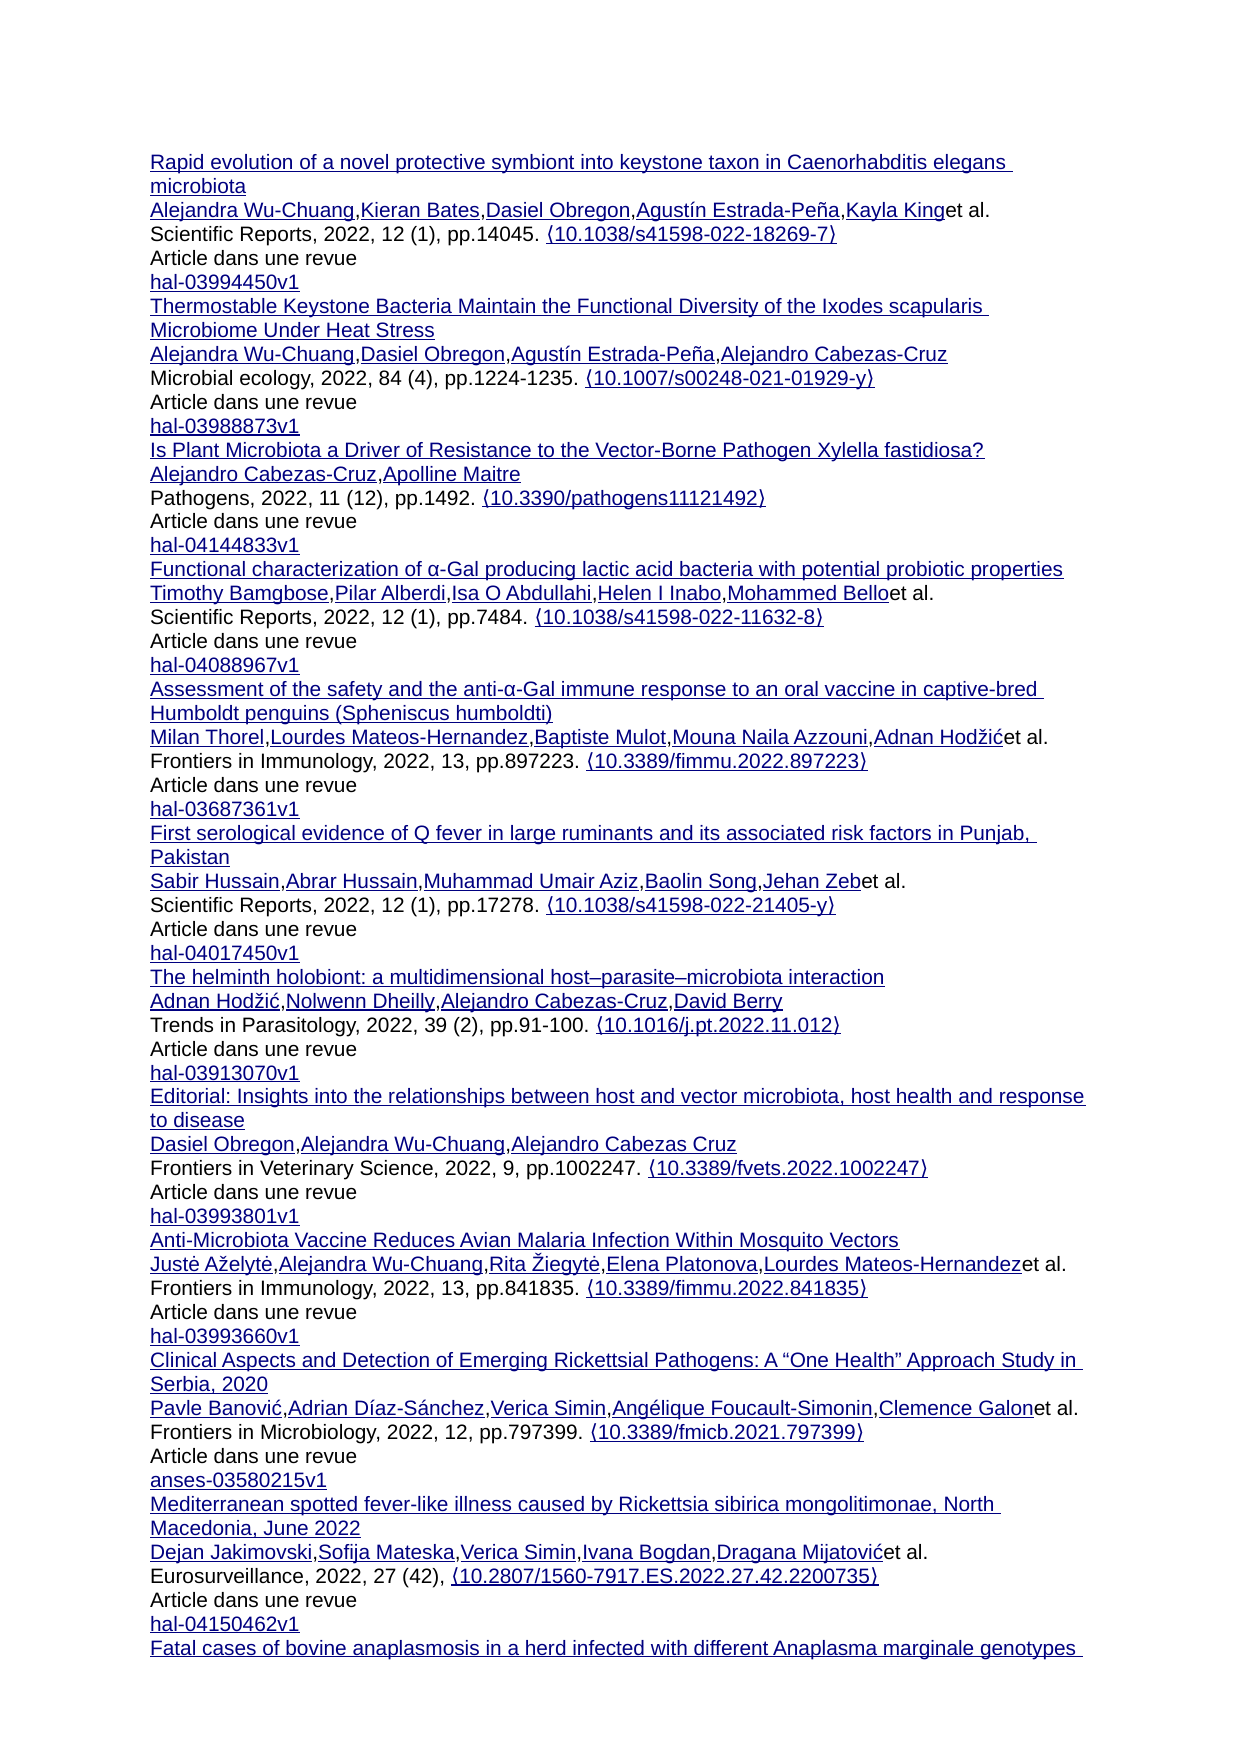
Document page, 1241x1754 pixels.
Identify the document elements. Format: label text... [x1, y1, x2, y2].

table_cell Clinical Aspects and Detection of Emerging Rickettsial Pathogens: A “One Health” Approach Study in Serbia, 2020 Pavle Banović,Adrian Díaz-Sánchez,Verica Simin,Angélique Foucault-Simonin,Clemence Galonet al. Frontiers in Microbiology, 2022, 12, pp.797399. ⟨10.3389/fmicb.2021.797399⟩ Article dans une revue anses-03580215v1 [150, 1348, 1090, 1492]
table_cell Fatal cases of bovine anaplasmosis in a herd infected with different Anaplasma marginale genotypes [150, 1635, 1090, 1659]
table_cell The helminth holobiont: a multidimensional host–parasite–microbiota interaction Adnan Hodžić,Nolwenn Dheilly,Alejandro Cabezas-Cruz,David Berry Trends in Parasitology, 2022, 39 (2), pp.91-100. ⟨10.1016/j.pt.2022.11.012⟩ Article dans une revue hal-03913070v1 [150, 965, 1090, 1084]
table_cell Mediterranean spotted fever-like illness caused by Rickettsia sibirica mongolitimonae, North Macedonia, June 2022 Dejan Jakimovski,Sofija Mateska,Verica Simin,Ivana Bogdan,Dragana Mijatovićet al. Eurosurveillance, 2022, 27 (42), ⟨10.2807/1560-7917.ES.2022.27.42.2200735⟩ Article dans une revue hal-04150462v1 [150, 1492, 1090, 1635]
table_cell First serological evidence of Q fever in large ruminants and its associated risk factors in Punjab, Pakistan Sabir Hussain,Abrar Hussain,Muhammad Umair Aziz,Baolin Song,Jehan Zebet al. Scientific Reports, 2022, 12 (1), pp.17278. ⟨10.1038/s41598-022-21405-y⟩ Article dans une revue hal-04017450v1 [150, 821, 1090, 964]
table_cell Editorial: Insights into the relationships between host and vector microbiota, host health and response to disease Dasiel Obregon,Alejandra Wu-Chuang,Alejandro Cabezas Cruz Frontiers in Veterinary Science, 2022, 9, pp.1002247. ⟨10.3389/fvets.2022.1002247⟩ Article dans une revue hal-03993801v1 [150, 1084, 1090, 1228]
table_cell Rapid evolution of a novel protective symbiont into keystone taxon in Caenorhabditis elegans microbiota Alejandra Wu-Chuang,Kieran Bates,Dasiel Obregon,Agustín Estrada-Peña,Kayla Kinget al. Scientific Reports, 2022, 12 (1), pp.14045. ⟨10.1038/s41598-022-18269-7⟩ Article dans une revue hal-03994450v1 [150, 150, 1090, 294]
table_cell Thermostable Keystone Bacteria Maintain the Functional Diversity of the Ixodes scapularis Microbiome Under Heat Stress Alejandra Wu-Chuang,Dasiel Obregon,Agustín Estrada-Peña,Alejandro Cabezas-Cruz Microbial ecology, 2022, 84 (4), pp.1224-1235. ⟨10.1007/s00248-021-01929-y⟩ Article dans une revue hal-03988873v1 [150, 294, 1090, 437]
table_cell Is Plant Microbiota a Driver of Resistance to the Vector-Borne Pathogen Xylella fastidiosa? Alejandro Cabezas-Cruz,Apolline Maitre Pathogens, 2022, 11 (12), pp.1492. ⟨10.3390/pathogens11121492⟩ Article dans une revue hal-04144833v1 [150, 438, 1090, 557]
table_cell Assessment of the safety and the anti-α-Gal immune response to an oral vaccine in captive-bred Humboldt penguins (Spheniscus humboldti) Milan Thorel,Lourdes Mateos-Hernandez,Baptiste Mulot,Mouna Naila Azzouni,Adnan Hodžićet al. Frontiers in Immunology, 2022, 13, pp.897223. ⟨10.3389/fimmu.2022.897223⟩ Article dans une revue hal-03687361v1 [150, 677, 1090, 821]
table_cell Anti-Microbiota Vaccine Reduces Avian Malaria Infection Within Mosquito Vectors Justė Aželytė,Alejandra Wu-Chuang,Rita Žiegytė,Elena Platonova,Lourdes Mateos-Hernandezet al. Frontiers in Immunology, 2022, 13, pp.841835. ⟨10.3389/fimmu.2022.841835⟩ Article dans une revue hal-03993660v1 [150, 1228, 1090, 1348]
table_cell Functional characterization of α-Gal producing lactic acid bacteria with potential probiotic properties Timothy Bamgbose,Pilar Alberdi,Isa O Abdullahi,Helen I Inabo,Mohammed Belloet al. Scientific Reports, 2022, 12 (1), pp.7484. ⟨10.1038/s41598-022-11632-8⟩ Article dans une revue hal-04088967v1 [150, 557, 1090, 677]
